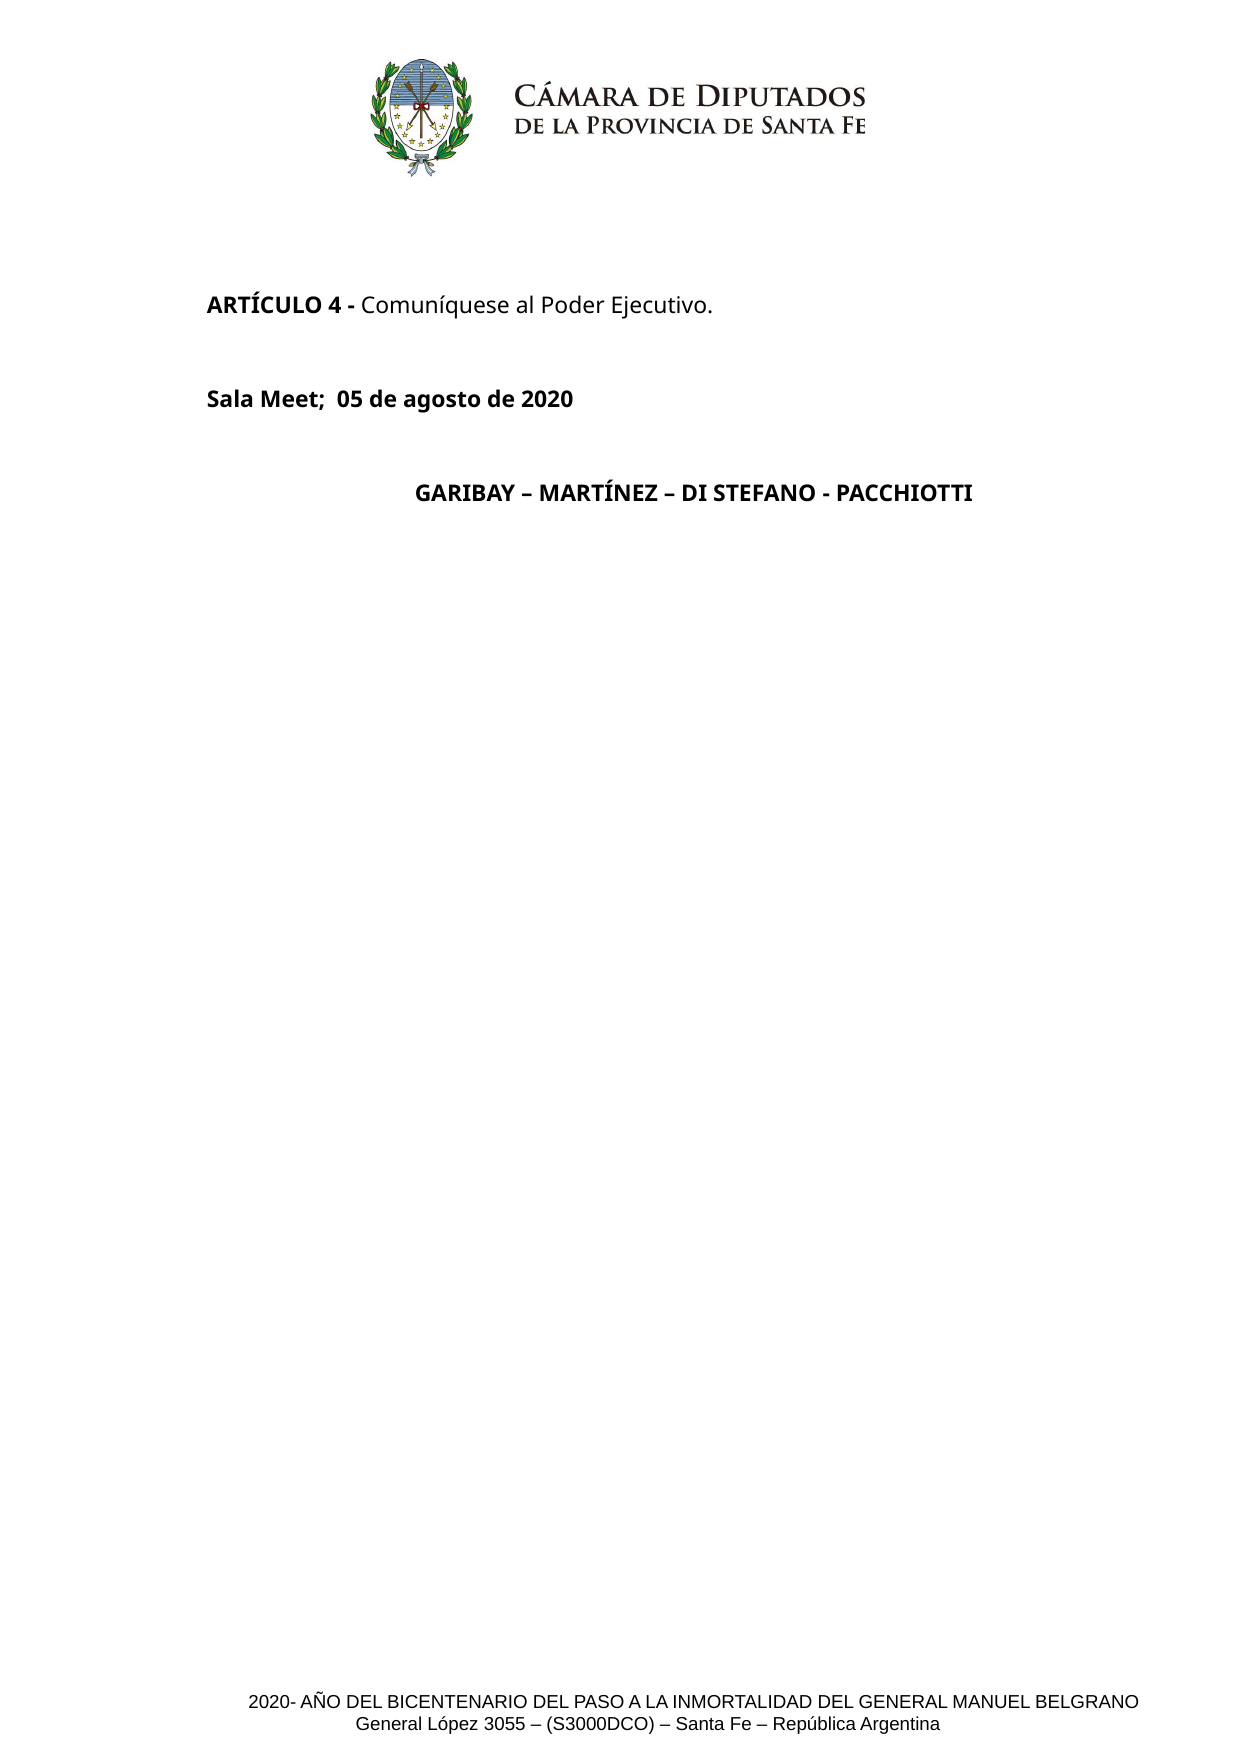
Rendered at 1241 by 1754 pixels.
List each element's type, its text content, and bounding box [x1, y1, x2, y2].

text ARTÍCULO 4 - Comuníquese al Poder Ejecutivo. [207, 289, 1181, 320]
text GARIBAY – MARTÍNEZ – DI STEFANO - PACCHIOTTI [207, 477, 1181, 508]
text Sala Meet; 05 de agosto de 2020 [207, 383, 1181, 414]
picture [370, 59, 866, 181]
